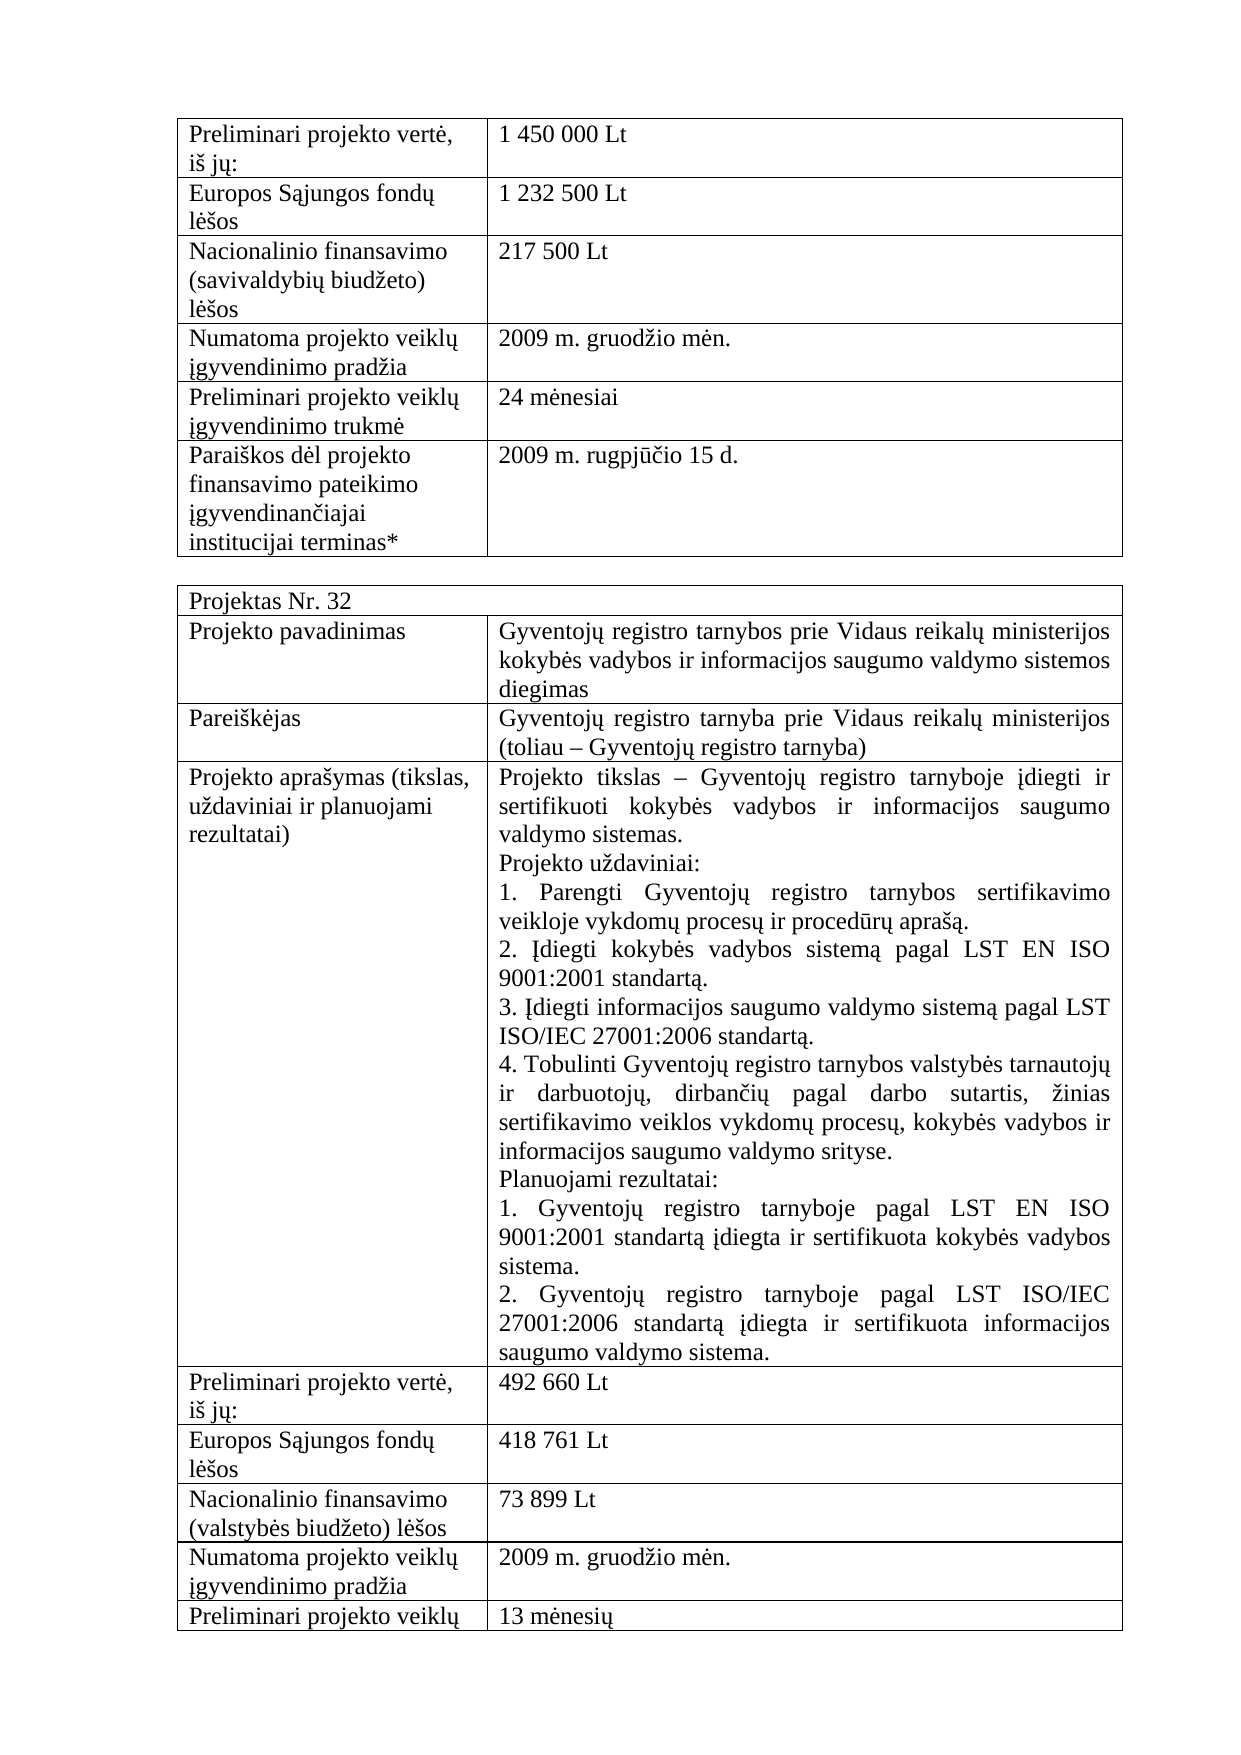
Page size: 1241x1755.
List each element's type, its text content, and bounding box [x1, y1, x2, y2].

table_cell Gyventojų registro tarnybos prie Vidaus reikalų ministerijos kokybės vadybos ir informacijos saugumo valdymo sistemos diegimas [488, 616, 1122, 702]
table_cell Pareiškėjas [178, 704, 487, 761]
table_cell Europos Sąjungos fondų lėšos [178, 1425, 487, 1483]
table_cell 1 450 000 Lt [488, 119, 1122, 177]
table_cell Projekto aprašymas (tikslas, uždaviniai ir planuojami rezultatai) [178, 762, 487, 1366]
table_cell Numatoma projekto veiklų įgyvendinimo pradžia [178, 324, 487, 381]
table_cell Projekto pavadinimas [178, 616, 487, 702]
table_cell 73 899 Lt [488, 1484, 1122, 1541]
table_cell Europos Sąjungos fondų lėšos [178, 178, 487, 235]
table_header Projektas Nr. 32 [178, 586, 1122, 615]
table_cell 492 660 Lt [488, 1367, 1122, 1424]
table_cell 24 mėnesiai [488, 382, 1122, 439]
table_cell Nacionalinio finansavimo (valstybės biudžeto) lėšos [178, 1484, 487, 1541]
table_cell Preliminari projekto veiklų [178, 1601, 487, 1630]
table_cell Projekto tikslas – Gyventojų registro tarnyboje įdiegti ir sertifikuoti kokybės vadybos ir informacijos saugumo valdymo sistemas. Projekto uždaviniai: 1. Parengti Gyventojų registro tarnybos sertifikavimo veikloje vykdomų procesų ir procedūrų aprašą. 2. Įdiegti kokybės vadybos sistemą pagal LST EN ISO 9001:2001 standartą. 3. Įdiegti informacijos saugumo valdymo sistemą pagal LST ISO/IEC 27001:2006 standartą. 4. Tobulinti Gyventojų registro tarnybos valstybės tarnautojų ir darbuotojų, dirbančių pagal darbo sutartis, žinias sertifikavimo veiklos vykdomų procesų, kokybės vadybos ir informacijos saugumo valdymo srityse. Planuojami rezultatai: 1. Gyventojų registro tarnyboje pagal LST EN ISO 9001:2001 standartą įdiegta ir sertifikuota kokybės vadybos sistema. 2. Gyventojų registro tarnyboje pagal LST ISO/IEC 27001:2006 standartą įdiegta ir sertifikuota informacijos saugumo valdymo sistema. [488, 762, 1122, 1366]
table_cell Numatoma projekto veiklų įgyvendinimo pradžia [178, 1543, 487, 1600]
table_cell Preliminari projekto vertė, iš jų: [178, 119, 487, 177]
table_cell 217 500 Lt [488, 236, 1122, 322]
table_cell Gyventojų registro tarnyba prie Vidaus reikalų ministerijos (toliau – Gyventojų registro tarnyba) [488, 704, 1122, 761]
table_cell 418 761 Lt [488, 1425, 1122, 1483]
table_cell 1 232 500 Lt [488, 178, 1122, 235]
table_cell Paraiškos dėl projekto finansavimo pateikimo įgyvendinančiajai institucijai terminas* [178, 441, 487, 556]
table_cell 2009 m. gruodžio mėn. [488, 1543, 1122, 1600]
table_cell Preliminari projekto vertė, iš jų: [178, 1367, 487, 1424]
table_cell 2009 m. gruodžio mėn. [488, 324, 1122, 381]
table_cell 2009 m. rugpjūčio 15 d. [488, 441, 1122, 556]
table_cell Preliminari projekto veiklų įgyvendinimo trukmė [178, 382, 487, 439]
table_cell Nacionalinio finansavimo (savivaldybių biudžeto) lėšos [178, 236, 487, 322]
table_cell 13 mėnesių [488, 1601, 1122, 1630]
